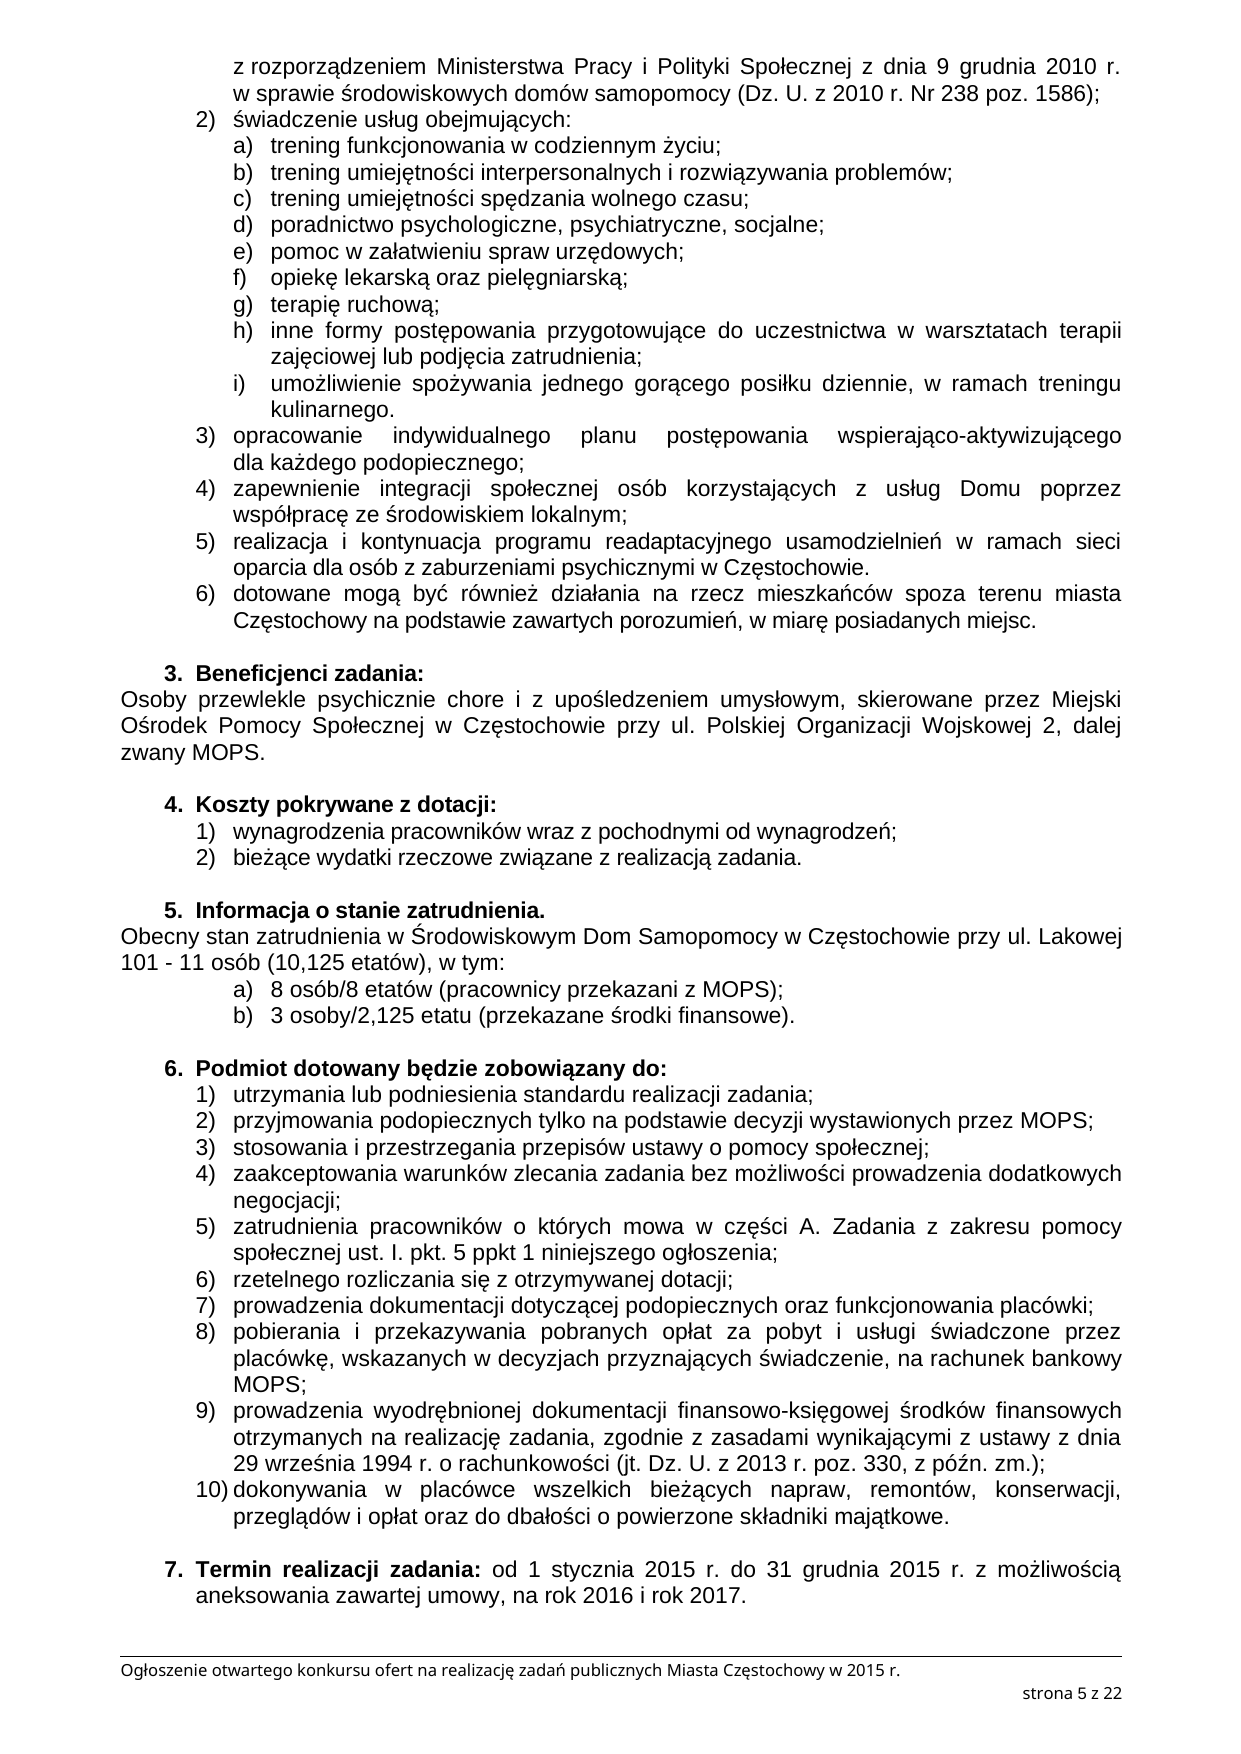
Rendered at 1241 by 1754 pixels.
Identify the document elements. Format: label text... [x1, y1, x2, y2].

list pobierania i przekazywania pobranych opłat za pobyt i usługi świadczone przez placówkę, wskazanych w decyzjach przyznających świadczenie, na rachunek bankowy MOPS; [195, 1318, 1122, 1397]
text Osoby przewlekle psychicznie chore i z upośledzeniem umysłowym, skierowane przez Miejski Ośrodek Pomocy Społecznej w Częstochowie przy ul. Polskiej Organizacji Wojskowej 2, dalej zwany MOPS. [120, 686, 1122, 765]
list trening umiejętności spędzania wolnego czasu; [233, 185, 1122, 211]
list zatrudnienia pracowników o których mowa w części A. Zadania z zakresu pomocy społecznej ust. I. pkt. 5 ppkt 1 niniejszego ogłoszenia; [195, 1213, 1122, 1266]
list realizacja i kontynuacja programu readaptacyjnego usamodzielnień w ramach sieci oparcia dla osób z zaburzeniami psychicznymi w Częstochowie. [195, 528, 1122, 580]
list poradnictwo psychologiczne, psychiatryczne, socjalne; [233, 211, 1122, 238]
list prowadzenia wyodrębnionej dokumentacji finansowo-księgowej środków finansowych otrzymanych na realizację zadania, zgodnie z zasadami wynikającymi z ustawy z dnia 29 września 1994 r. o rachunkowości (jt. Dz. U. z 2013 r. poz. 330, z późn. zm.); [195, 1397, 1122, 1476]
list umożliwienie spożywania jednego gorącego posiłku dziennie, w ramach treningu kulinarnego. [233, 369, 1122, 422]
list zapewnienie integracji społecznej osób korzystających z usług Domu poprzez współpracę ze środowiskiem lokalnym; [195, 475, 1122, 528]
list zaakceptowania warunków zlecania zadania bez możliwości prowadzenia dodatkowych negocjacji; [195, 1160, 1122, 1213]
list dotowane mogą być również działania na rzecz mieszkańców spoza terenu miasta Częstochowy na podstawie zawartych porozumień, w miarę posiadanych miejsc. [195, 580, 1122, 633]
list Beneficjenci zadania: [158, 659, 1122, 686]
list Podmiot dotowany będzie zobowiązany do: [158, 1055, 1122, 1081]
list pomoc w załatwieniu spraw urzędowych; [233, 238, 1122, 264]
list świadczenie usług obejmujących: [195, 106, 1122, 132]
list rzetelnego rozliczania się z otrzymywanej dotacji; [195, 1266, 1122, 1292]
list dokonywania w placówce wszelkich bieżących napraw, remontów, konserwacji, przeglądów i opłat oraz do dbałości o powierzone składniki majątkowe. [195, 1476, 1122, 1529]
list inne formy postępowania przygotowujące do uczestnictwa w warsztatach terapii zajęciowej lub podjęcia zatrudnienia; [233, 317, 1122, 369]
list trening funkcjonowania w codziennym życiu; [233, 132, 1122, 159]
list bieżące wydatki rzeczowe związane z realizacją zadania. [196, 844, 1122, 870]
text Obecny stan zatrudnienia w Środowiskowym Dom Samopomocy w Częstochowie przy ul. Lakowej 101 - 11 osób (10,125 etatów), w tym: [120, 923, 1122, 976]
list 8 osób/8 etatów (pracownicy przekazani z MOPS); [233, 976, 1122, 1002]
list utrzymania lub podniesienia standardu realizacji zadania; [195, 1081, 1122, 1107]
list prowadzenia dokumentacji dotyczącej podopiecznych oraz funkcjonowania placówki; [195, 1292, 1122, 1318]
list stosowania i przestrzegania przepisów ustawy o pomocy społecznej; [195, 1134, 1122, 1160]
list trening umiejętności interpersonalnych i rozwiązywania problemów; [233, 159, 1122, 185]
list Koszty pokrywane z dotacji: [158, 791, 1122, 818]
list wynagrodzenia pracowników wraz z pochodnymi od wynagrodzeń; [196, 818, 1122, 844]
list opiekę lekarską oraz pielęgniarską; [233, 264, 1122, 291]
list Termin realizacji zadania: od 1 stycznia 2015 r. do 31 grudnia 2015 r. z możliwością aneksowania zawartej umowy, na rok 2016 i rok 2017. [158, 1556, 1122, 1608]
list Informacja o stanie zatrudnienia. [158, 897, 1122, 923]
list 3 osoby/2,125 etatu (przekazane środki finansowe). [233, 1002, 1122, 1028]
list terapię ruchową; [233, 291, 1122, 317]
list z rozporządzeniem Ministerstwa Pracy i Polityki Społecznej z dnia 9 grudnia 2010 r. w sprawie środowiskowych domów samopomocy (Dz. U. z 2010 r. Nr 238 poz. 1586); [195, 53, 1122, 106]
list przyjmowania podopiecznych tylko na podstawie decyzji wystawionych przez MOPS; [195, 1107, 1122, 1134]
list opracowanie indywidualnego planu postępowania wspierająco-aktywizującego dla każdego podopiecznego; [195, 422, 1122, 475]
